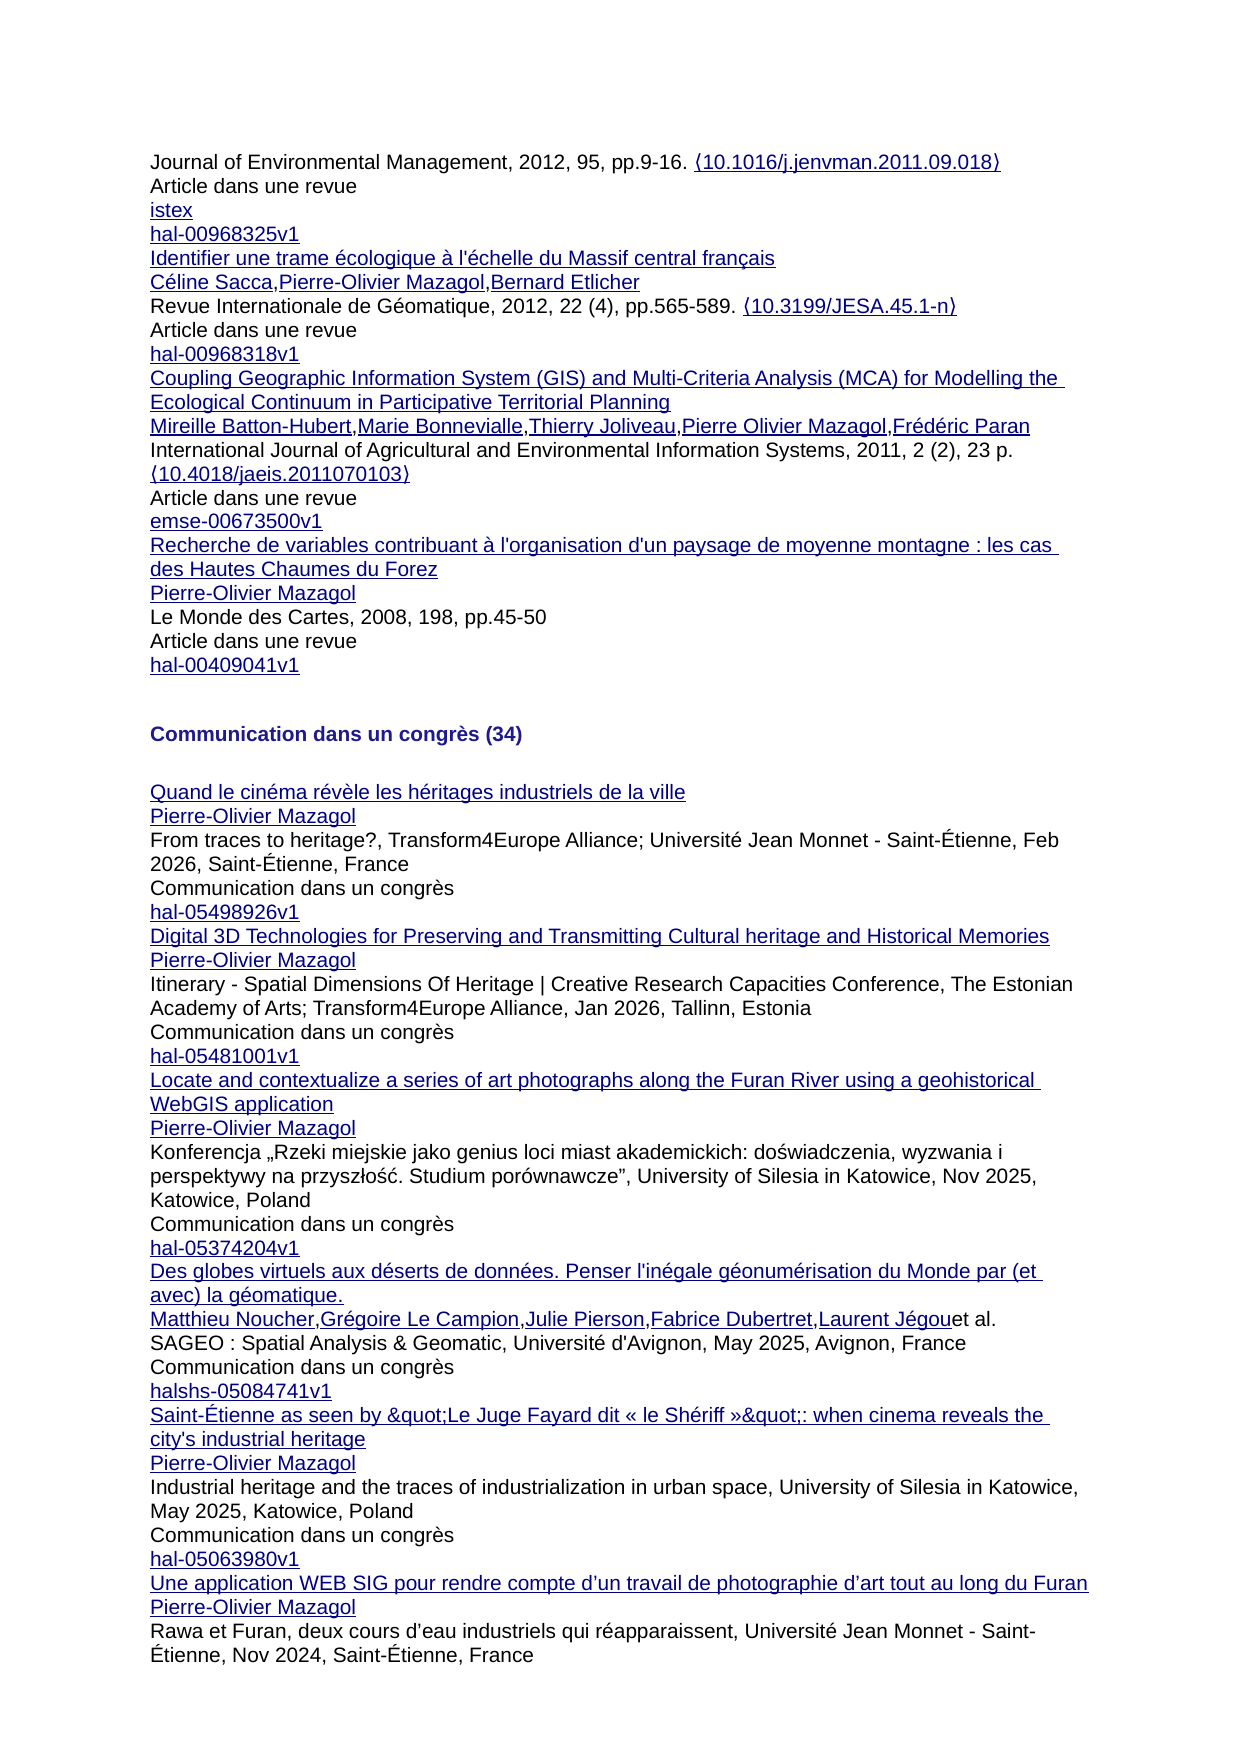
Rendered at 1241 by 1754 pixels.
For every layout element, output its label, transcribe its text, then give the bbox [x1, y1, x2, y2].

table_cell Saint-Étienne as seen by &quot;Le Juge Fayard dit « le Shériff »&quot;: when cinema reveals the city's industrial heritage Pierre-Olivier Mazagol Industrial heritage and the traces of industrialization in urban space, University of Silesia in Katowice, May 2025, Katowice, Poland Communication dans un congrès hal-05063980v1 [150, 1403, 1090, 1571]
table_header Quand le cinéma révèle les héritages industriels de la ville Pierre-Olivier Mazagol From traces to heritage?, Transform4Europe Alliance; Université Jean Monnet - Saint-Étienne, Feb 2026, Saint-Étienne, France Communication dans un congrès hal-05498926v1 [150, 780, 1090, 924]
subtitle Communication dans un congrès (34) [150, 722, 1090, 746]
table_cell Recherche de variables contribuant à l'organisation d'un paysage de moyenne montagne : les cas des Hautes Chaumes du Forez Pierre-Olivier Mazagol Le Monde des Cartes, 2008, 198, pp.45-50 Article dans une revue hal-00409041v1 [150, 533, 1090, 677]
table_cell Digital 3D Technologies for Preserving and Transmitting Cultural heritage and Historical Memories Pierre-Olivier Mazagol Itinerary - Spatial Dimensions Of Heritage | Creative Research Capacities Conference, The Estonian Academy of Arts; Transform4Europe Alliance, Jan 2026, Tallinn, Estonia Communication dans un congrès hal-05481001v1 [150, 924, 1090, 1068]
table_cell Des globes virtuels aux déserts de données. Penser l'inégale géonumérisation du Monde par (et avec) la géomatique. Matthieu Noucher,Grégoire Le Campion,Julie Pierson,Fabrice Dubertret,Laurent Jégouet al. SAGEO : Spatial Analysis & Geomatic, Université d'Avignon, May 2025, Avignon, France Communication dans un congrès halshs-05084741v1 [150, 1259, 1090, 1403]
table_cell Coupling Geographic Information System (GIS) and Multi-Criteria Analysis (MCA) for Modelling the Ecological Continuum in Participative Territorial Planning Mireille Batton-Hubert,Marie Bonnevialle,Thierry Joliveau,Pierre Olivier Mazagol,Frédéric Paran International Journal of Agricultural and Environmental Information Systems, 2011, 2 (2), 23 p. ⟨10.4018/jaeis.2011070103⟩ Article dans une revue emse-00673500v1 [150, 366, 1090, 533]
table_cell Identifier une trame écologique à l'échelle du Massif central français Céline Sacca,Pierre-Olivier Mazagol,Bernard Etlicher Revue Internationale de Géomatique, 2012, 22 (4), pp.565-589. ⟨10.3199/JESA.45.1-n⟩ Article dans une revue hal-00968318v1 [150, 246, 1090, 366]
table_cell Locate and contextualize a series of art photographs along the Furan River using a geohistorical WebGIS application Pierre-Olivier Mazagol Konferencja „Rzeki miejskie jako genius loci miast akademickich: doświadczenia, wyzwania i perspektywy na przyszłość. Studium porównawcze”, University of Silesia in Katowice, Nov 2025, Katowice, Poland Communication dans un congrès hal-05374204v1 [150, 1068, 1090, 1259]
table_cell Journal of Environmental Management, 2012, 95, pp.9-16. ⟨10.1016/j.jenvman.2011.09.018⟩ Article dans une revue istex hal-00968325v1 [150, 150, 1090, 246]
table_cell Une application WEB SIG pour rendre compte d’un travail de photographie d’art tout au long du Furan Pierre-Olivier Mazagol Rawa et Furan, deux cours d’eau industriels qui réapparaissent, Université Jean Monnet - Saint-Étienne, Nov 2024, Saint-Étienne, France [150, 1571, 1090, 1667]
